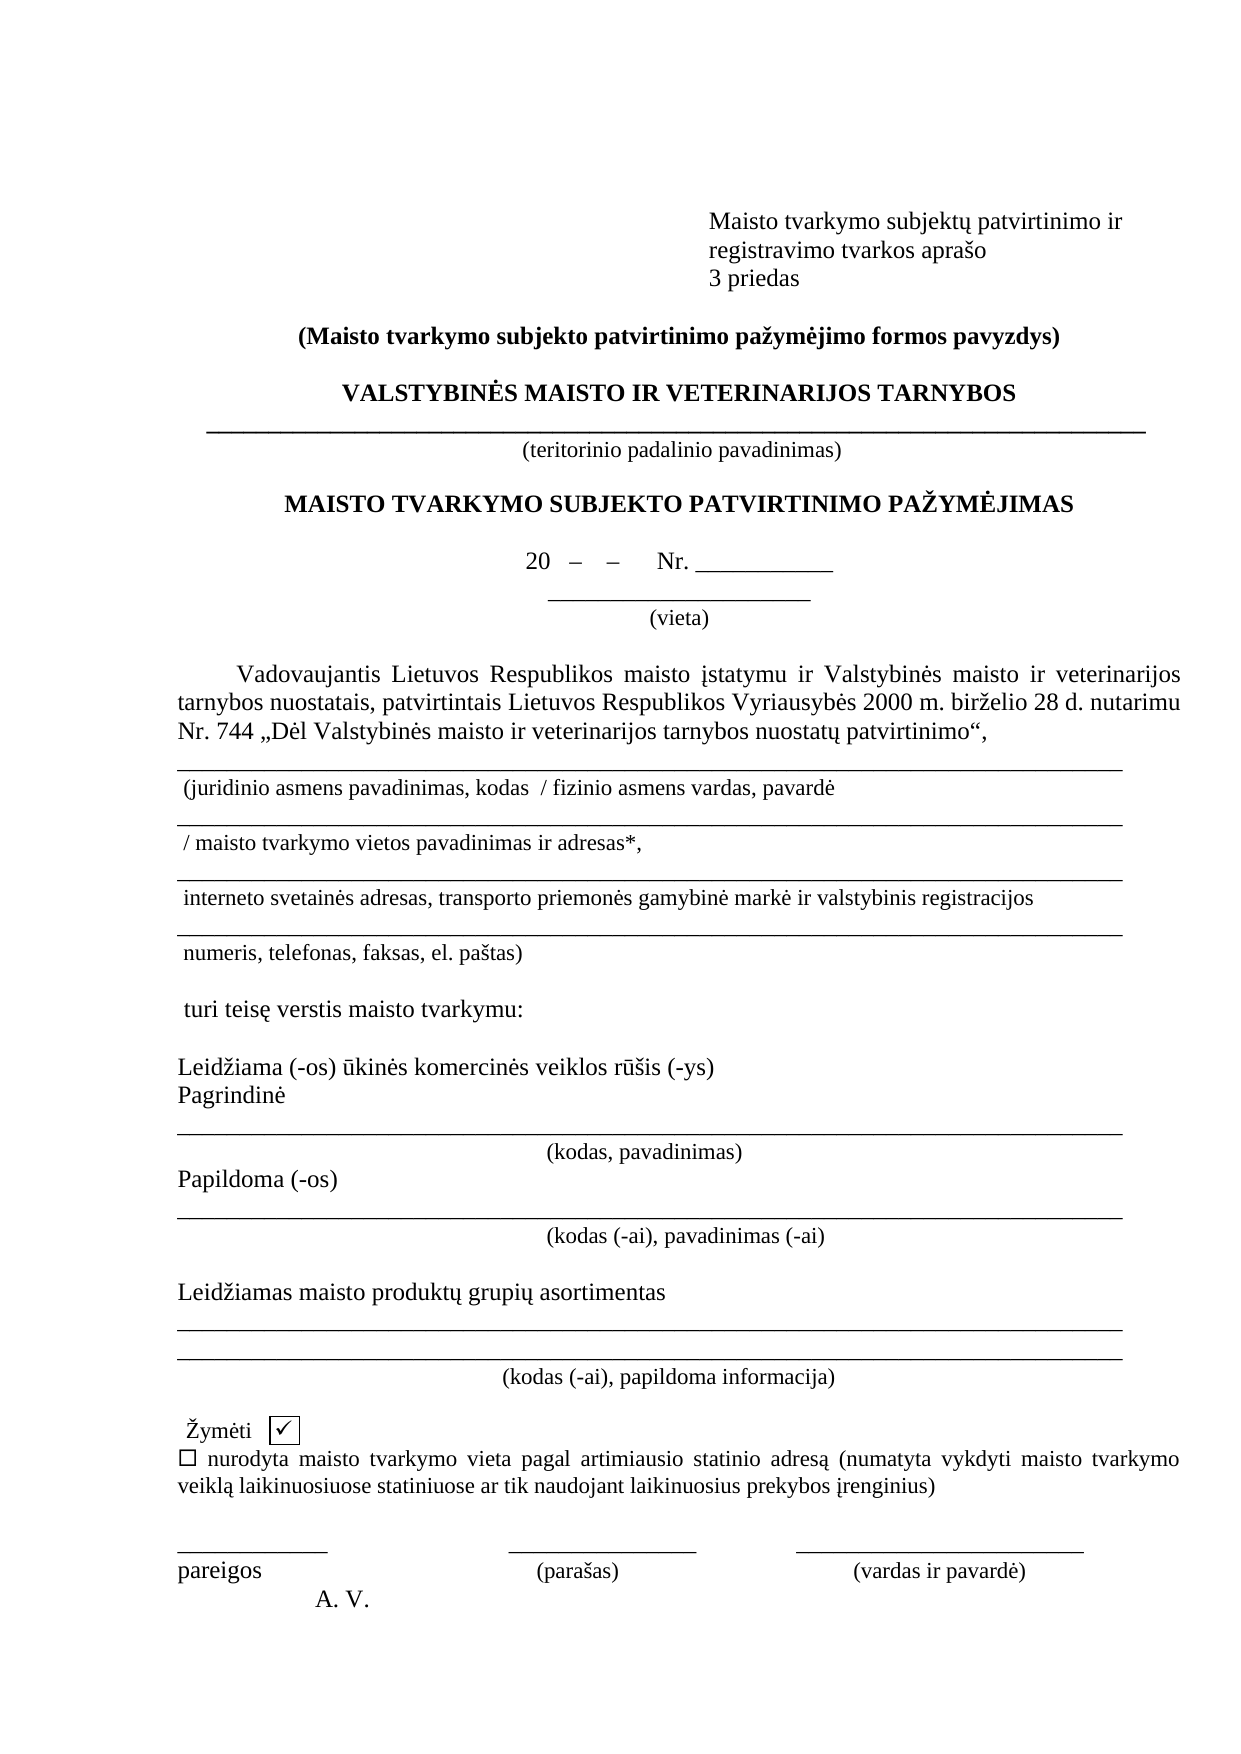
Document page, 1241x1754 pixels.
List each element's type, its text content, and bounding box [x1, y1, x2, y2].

text (kodas, pavadinimas) [177, 1138, 1181, 1164]
text A. V. [315, 1584, 1181, 1613]
text (kodas (-ai), pavadinimas (-ai) [177, 1222, 1181, 1248]
text (Maisto tvarkymo subjekto patvirtinimo pažymėjimo formos pavyzdys) [177, 321, 1181, 350]
table_header [300, 1416, 748, 1444]
text (vieta) [177, 604, 1181, 630]
text _____________________ [177, 575, 1181, 604]
text turi teisę verstis maisto tvarkymu: [177, 994, 1181, 1023]
text  nurodyta maisto tvarkymo vieta pagal artimiausio statinio adresą (numatyta vykdyti maisto tvarkymo veiklą laikinuosiuose statiniuose ar tik naudojant laikinuosius prekybos įrenginius) [177, 1445, 1181, 1498]
table_header Žymėti [181, 1416, 269, 1444]
text Leidžiamas maisto produktų grupių asortimentas [177, 1277, 1181, 1306]
text pareigos (parašas) (vardas ir pavardė) [177, 1556, 1181, 1584]
text numeris, telefonas, faksas, el. paštas) [177, 939, 1181, 965]
text 20 – – Nr. ___________ [177, 546, 1181, 575]
table_header V [271, 1417, 299, 1444]
text (juridinio asmens pavadinimas, kodas / fizinio asmens vardas, pavardė [177, 774, 1181, 800]
text ____________ _______________ _______________________ [177, 1527, 1181, 1556]
text registravimo tvarkos aprašo [709, 235, 1181, 263]
text (teritorinio padalinio pavadinimas) [177, 436, 1181, 462]
text interneto svetainės adresas, transporto priemonės gamybinė markė ir valstybinis registracijos [177, 884, 1181, 910]
text VALSTYBINĖS MAISTO IR VETERINARIJOS TARNYBOS [177, 378, 1181, 407]
text 3 priedas [709, 263, 1181, 292]
text (kodas (-ai), papildoma informacija) [177, 1363, 1181, 1389]
text Papildoma (-os) [177, 1164, 1181, 1193]
text Pagrindinė [177, 1080, 1181, 1109]
text / maisto tvarkymo vietos pavadinimas ir adresas*, [177, 829, 1181, 855]
text Vadovaujantis Lietuvos Respublikos maisto įstatymu ir Valstybinės maisto ir veterinarijos tarnybos nuostatais, patvirtintais Lietuvos Respublikos Vyriausybės 2000 m. birželio 28 d. nutarimu Nr. 744 „Dėl Valstybinės maisto ir veterinarijos tarnybos nuostatų patvirtinimo“, [177, 659, 1181, 745]
text MAISTO TVARKYMO SUBJEKTO PATVIRTINIMO PAŽYMĖJIMAS [177, 489, 1181, 517]
text Maisto tvarkymo subjektų patvirtinimo ir [709, 206, 1181, 235]
text Leidžiama (-os) ūkinės komercinės veiklos rūšis (-ys) [177, 1052, 1181, 1080]
